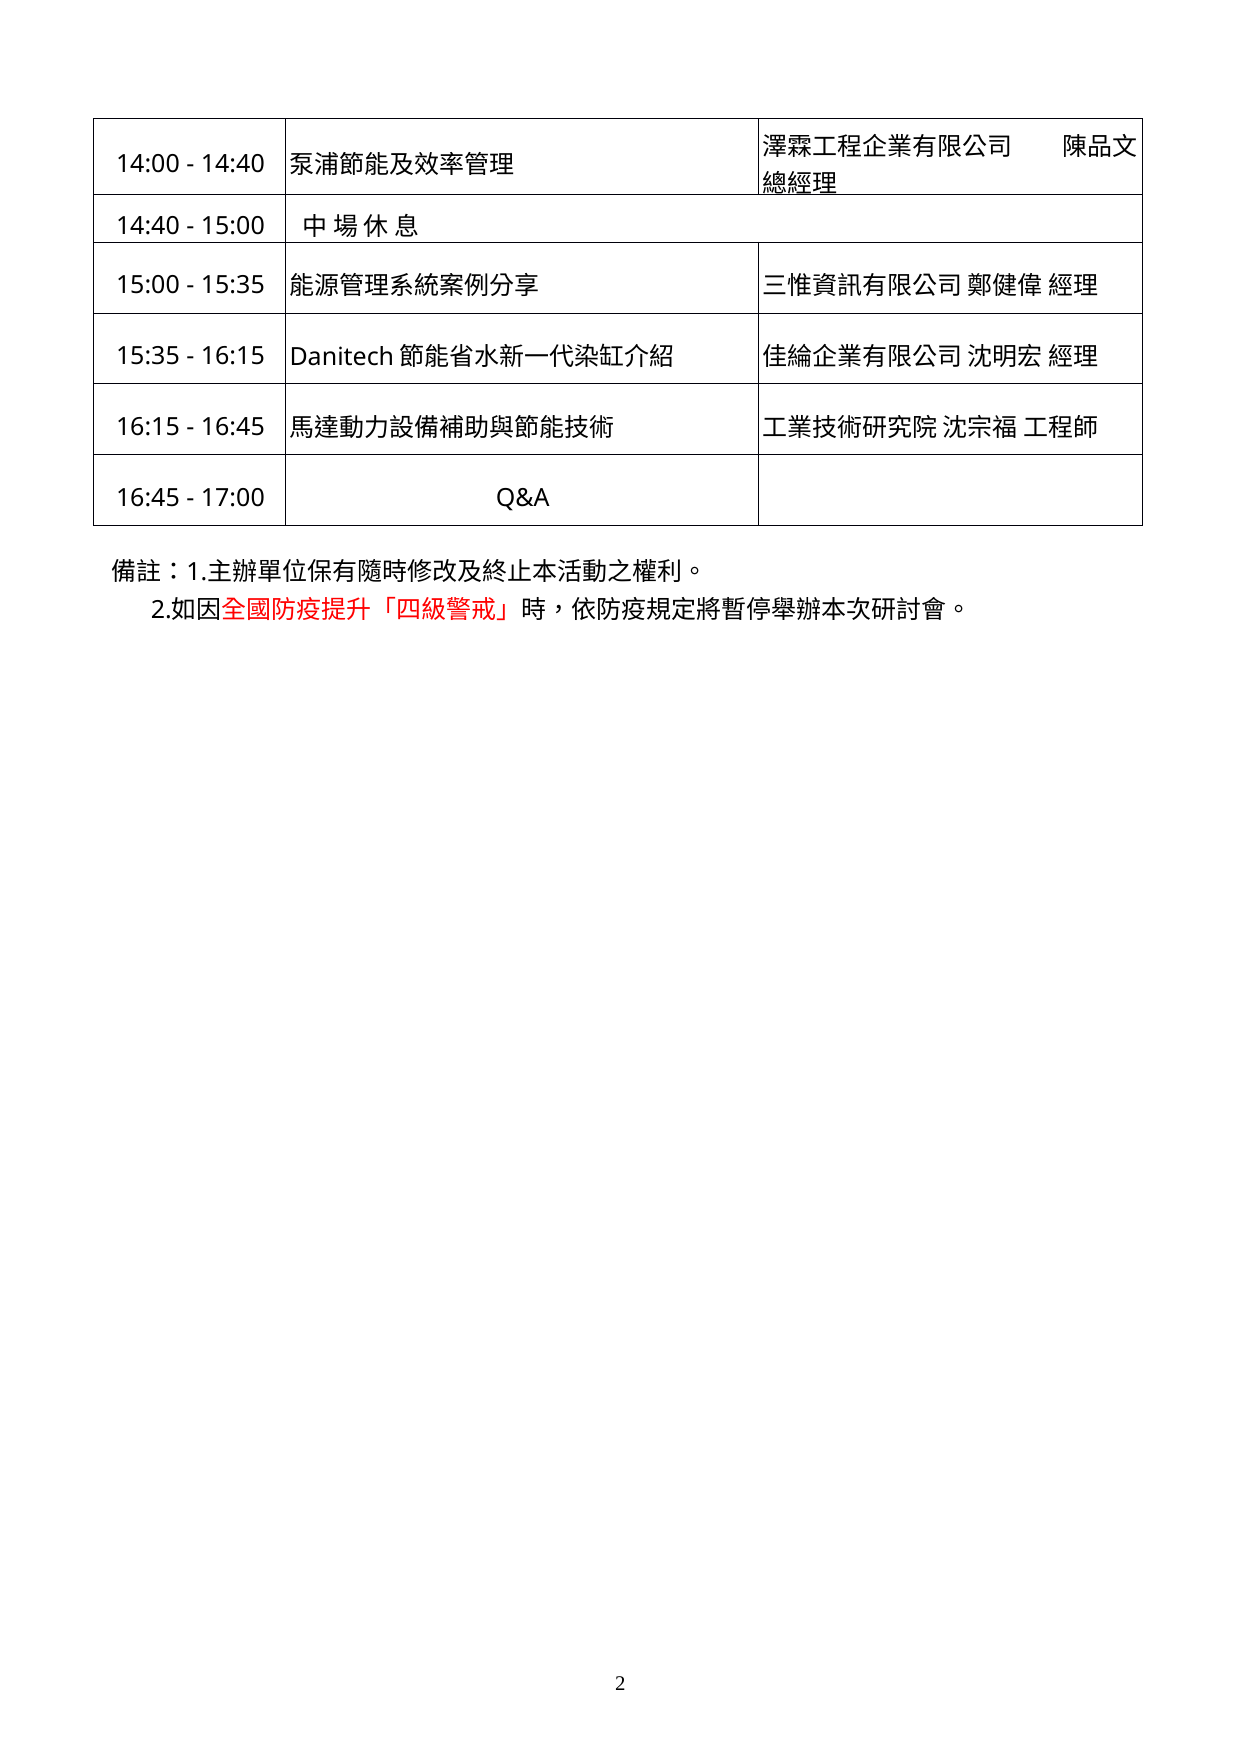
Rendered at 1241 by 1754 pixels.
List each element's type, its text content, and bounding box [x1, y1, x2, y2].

table_cell 中 場 休 息 [286, 195, 1142, 242]
table_cell [759, 455, 1142, 525]
text 2.如因全國防疫提升「四級警戒」時，依防疫規定將暫停舉辦本次研討會。 [99, 582, 1146, 620]
table_cell 15:35 - 16:15 [94, 314, 285, 383]
table_cell Q&A [286, 455, 758, 525]
table_cell 馬達動力設備補助與節能技術 [286, 384, 758, 454]
table_cell 泵浦節能及效率管理 [286, 119, 758, 194]
table_cell 工業技術研究院 沈宗福 工程師 [759, 384, 1142, 454]
table_cell 14:40 - 15:00 [94, 195, 285, 242]
text 備註：1.主辦單位保有隨時修改及終止本活動之權利。 [99, 545, 1146, 582]
table_cell 三惟資訊有限公司 鄭健偉 經理 [759, 243, 1142, 312]
table_cell Danitech節能省水新一代染缸介紹 [286, 314, 758, 383]
table_cell 能源管理系統案例分享 [286, 243, 758, 312]
table_cell 16:45 - 17:00 [94, 455, 285, 525]
table_cell 14:00 - 14:40 [94, 119, 285, 194]
table_cell 澤霖工程企業有限公司 陳品文 總經理 [759, 119, 1142, 194]
table_cell 佳綸企業有限公司 沈明宏 經理 [759, 314, 1142, 383]
table_cell 15:00 - 15:35 [94, 243, 285, 312]
table_cell 16:15 - 16:45 [94, 384, 285, 454]
